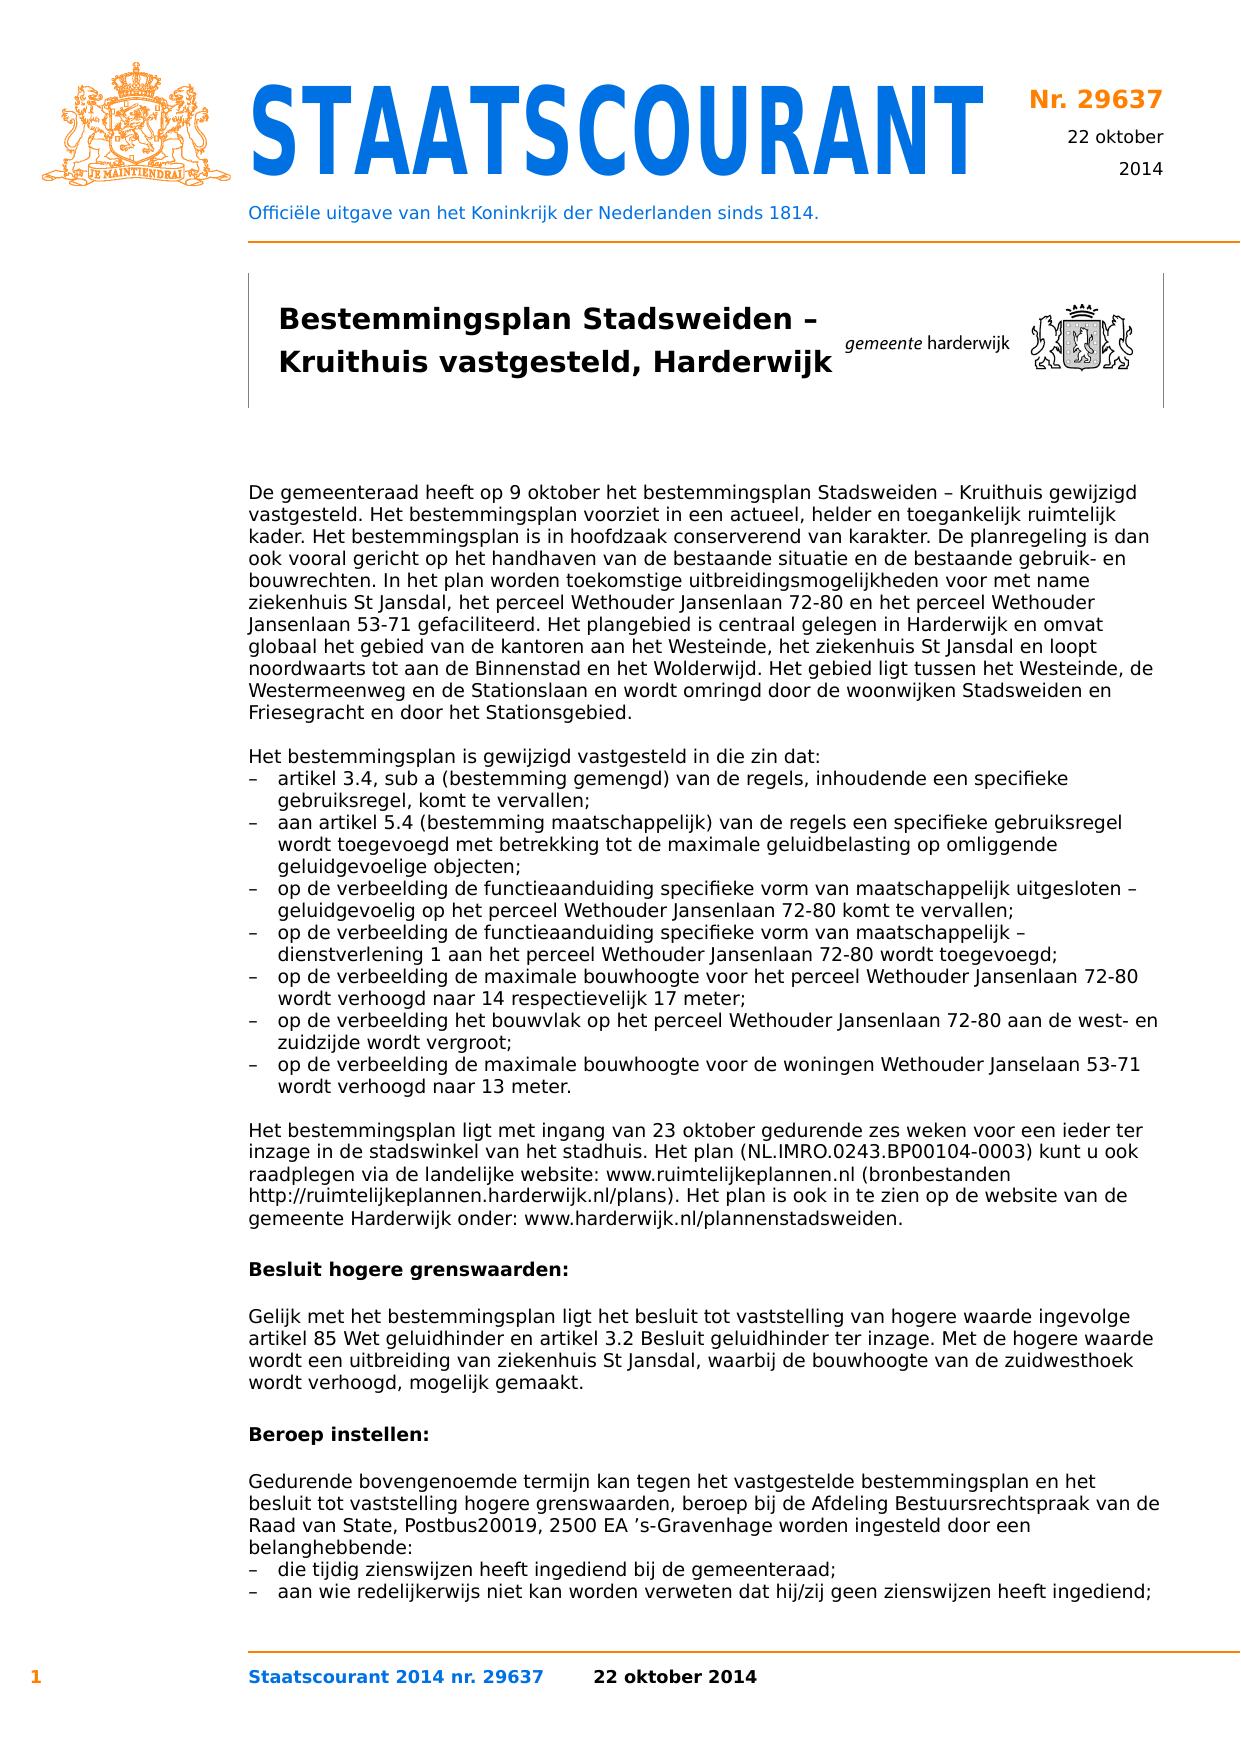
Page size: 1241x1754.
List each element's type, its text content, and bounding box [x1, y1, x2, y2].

subtitle Besluit hogere grenswaarden: [248, 1259, 1163, 1281]
text – op de verbeelding de maximale bouwhoogte voor het perceel Wethouder Jansenlaan 72-80 wordt verhoogd naar 14 respectievelijk 17 meter; [248, 966, 1163, 1010]
table_header [25, 62, 248, 241]
table_cell 22 oktober [998, 121, 1240, 153]
text Gelijk met het bestemmingsplan ligt het besluit tot vaststelling van hogere waarde ingevolge artikel 85 Wet geluidhinder en artikel 3.2 Besluit geluidhinder ter inzage. Met de hogere waarde wordt een uitbreiding van ziekenhuis St Jansdal, waarbij de bouwhoogte van de zuidwesthoek wordt verhoogd, mogelijk gemaakt. [248, 1306, 1163, 1394]
text Gedurende bovengenoemde termijn kan tegen het vastgestelde bestemmingsplan en het besluit tot vaststelling hogere grenswaarden, beroep bij de Afdeling Bestuursrechtspraak van de Raad van State, Postbus20019, 2500 EA ’s-Gravenhage worden ingesteld door een belanghebbende: [248, 1471, 1163, 1559]
subtitle Bestemmingsplan Stadsweiden – Kruithuis vastgesteld, Harderwijk [249, 273, 1163, 408]
table_cell 2014 [998, 153, 1240, 203]
picture [41, 62, 231, 186]
subtitle Beroep instellen: [248, 1424, 1163, 1446]
text – die tijdig zienswijzen heeft ingediend bij de gemeenteraad; [248, 1559, 1163, 1581]
table_header Nr. 29637 [998, 62, 1240, 121]
text – op de verbeelding de functieaanduiding specifieke vorm van maatschappelijk – dienstverlening 1 aan het perceel Wethouder Jansenlaan 72-80 wordt toegevoegd; [248, 922, 1163, 966]
text – artikel 3.4, sub a (bestemming gemengd) van de regels, inhoudende een specifieke gebruiksregel, komt te vervallen; [248, 768, 1163, 812]
table_cell Officiële uitgave van het Koninkrijk der Nederlanden sinds 1814. [248, 203, 1240, 241]
text – aan wie redelijkerwijs niet kan worden verweten dat hij/zij geen zienswijzen heeft ingediend; [248, 1581, 1163, 1603]
table_header STAATSCOURANT [248, 62, 998, 203]
text – aan artikel 5.4 (bestemming maatschappelijk) van de regels een specifieke gebruiksregel wordt toegevoegd met betrekking tot de maximale geluidbelasting op omliggende geluidgevoelige objecten; [248, 812, 1163, 878]
text De gemeenteraad heeft op 9 oktober het bestemmingsplan Stadsweiden – Kruithuis gewijzigd vastgesteld. Het bestemmingsplan voorziet in een actueel, helder en toegankelijk ruimtelijk kader. Het bestemmingsplan is in hoofdzaak conserverend van karakter. De planregeling is dan ook vooral gericht op het handhaven van de bestaande situatie en de bestaande gebruik- en bouwrechten. In het plan worden toekomstige uitbreidingsmogelijkheden voor met name ziekenhuis St Jansdal, het perceel Wethouder Jansenlaan 72-80 en het perceel Wethouder Jansenlaan 53-71 gefaciliteerd. Het plangebied is centraal gelegen in Harderwijk en omvat globaal het gebied van de kantoren aan het Westeinde, het ziekenhuis St Jansdal en loopt noordwaarts tot aan de Binnenstad en het Wolderwijd. Het gebied ligt tussen het Westeinde, de Westermeenweg en de Stationslaan en wordt omringd door de woonwijken Stadsweiden en Friesegracht en door het Stationsgebied. [248, 482, 1163, 724]
text – op de verbeelding de maximale bouwhoogte voor de woningen Wethouder Janselaan 53-71 wordt verhoogd naar 13 meter. [248, 1054, 1163, 1098]
text Het bestemmingsplan is gewijzigd vastgesteld in die zin dat: [248, 746, 1163, 768]
text Het bestemmingsplan ligt met ingang van 23 oktober gedurende zes weken voor een ieder ter inzage in de stadswinkel van het stadhuis. Het plan (NL.IMRO.0243.BP00104-0003) kunt u ook raadplegen via de landelijke website: www.ruimtelijkeplannen.nl (bronbestanden http://ruimtelijkeplannen.harderwijk.nl/plans). Het plan is ook in te zien op de website van de gemeente Harderwijk onder: www.harderwijk.nl/plannenstadsweiden. [248, 1119, 1163, 1229]
picture [844, 302, 1134, 374]
text – op de verbeelding het bouwvlak op het perceel Wethouder Jansenlaan 72-80 aan de west- en zuidzijde wordt vergroot; [248, 1010, 1163, 1054]
text – op de verbeelding de functieaanduiding specifieke vorm van maatschappelijk uitgesloten – geluidgevoelig op het perceel Wethouder Jansenlaan 72-80 komt te vervallen; [248, 878, 1163, 922]
